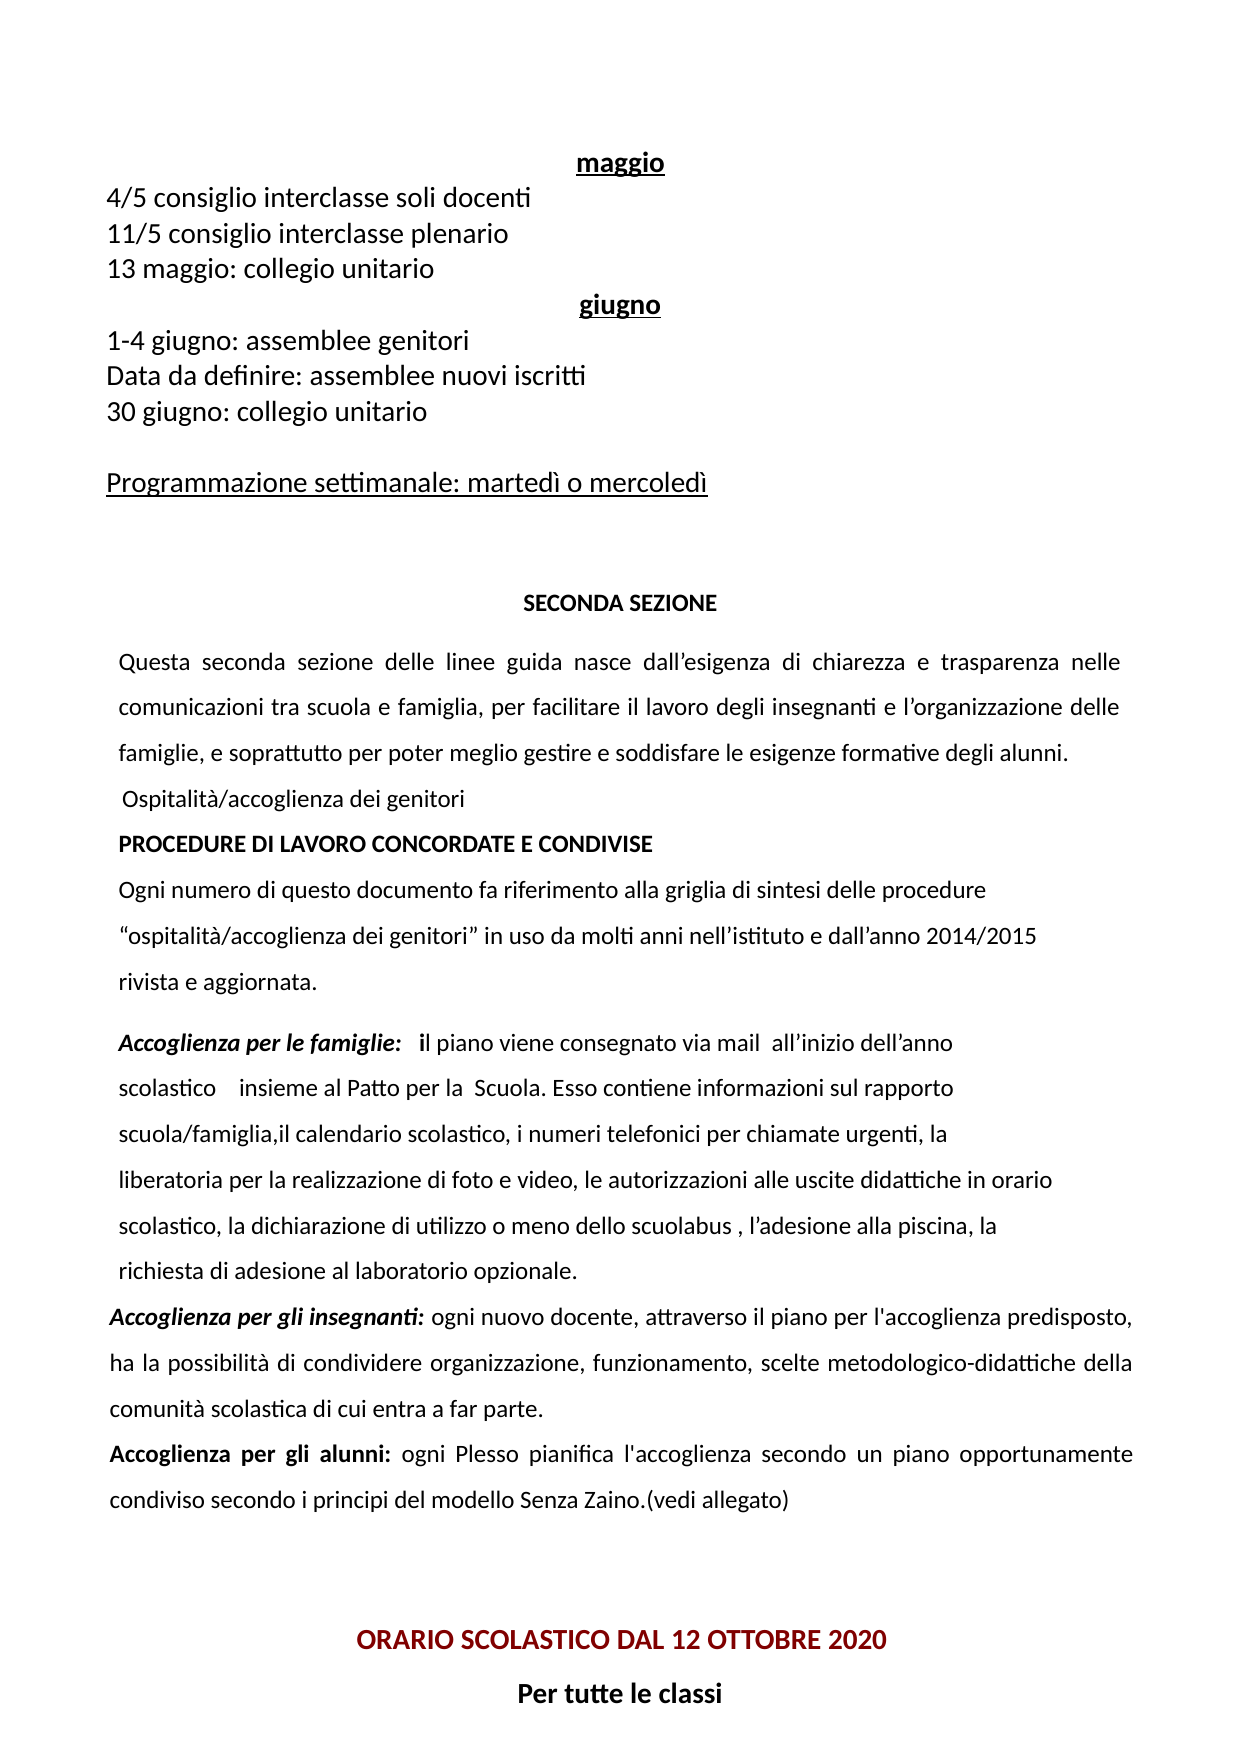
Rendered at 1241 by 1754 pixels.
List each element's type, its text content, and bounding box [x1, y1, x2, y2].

text SECONDA SEZIONE [106, 587, 1134, 618]
text Questa seconda sezione delle linee guida nasce dall’esigenza di chiarezza e trasparenza nelle comunicazioni tra scuola e famiglia, per facilitare il lavoro degli insegnanti e l’organizzazione delle famiglie, e soprattutto per poter meglio gestire e soddisfare le esigenze formative degli alunni. [118, 646, 1122, 768]
text Accoglienza per gli insegnanti: ogni nuovo docente, attraverso il piano per l'accoglienza predisposto, ha la possibilità di condividere organizzazione, funzionamento, scelte metodologico-didattiche della comunità scolastica di cui entra a far parte. [109, 1301, 1134, 1423]
text Accoglienza per le famiglie: il piano viene consegnato via mail all’inizio dell’anno scolastico insieme al Patto per la Scuola. Esso contiene informazioni sul rapporto scuola/famiglia,il calendario scolastico, i numeri telefonici per chiamate urgenti, la liberatoria per la realizzazione di foto e video, le autorizzazioni alle uscite didattiche in orario scolastico, la dichiarazione di utilizzo o meno dello scuolabus , l’adesione alla piscina, la richiesta di adesione al laboratorio opzionale. [118, 1027, 1057, 1286]
text giugno [106, 286, 1134, 322]
subtitle PROCEDURE DI LAVORO CONCORDATE E CONDIVISE [118, 828, 1134, 859]
text 30 giugno: collegio unitario [106, 393, 1134, 429]
text 1-4 giugno: assemblee genitori [106, 322, 1134, 357]
text Ogni numero di questo documento fa riferimento alla griglia di sintesi delle procedure “ospitalità/accoglienza dei genitori” in uso da molti anni nell’istituto e dall’anno 2014/2015 rivista e aggiornata. [118, 874, 1057, 996]
text maggio [106, 144, 1134, 179]
text 11/5 consiglio interclasse plenario [106, 215, 1134, 251]
text Programmazione settimanale: martedì o mercoledì [106, 464, 1134, 500]
text 4/5 consiglio interclasse soli docenti [106, 179, 1134, 215]
text Ospitalità/accoglienza dei genitori [122, 783, 1134, 813]
text 13 maggio: collegio unitario [106, 251, 1134, 286]
text Accoglienza per gli alunni: ogni Plesso pianifica l'accoglienza secondo un piano opportunamente condiviso secondo i principi del modello Senza Zaino.(vedi allegato) [109, 1438, 1134, 1515]
text ORARIO SCOLASTICO DAL 12 OTTOBRE 2020 [109, 1621, 1134, 1657]
text Data da definire: assemblee nuovi iscritti [106, 357, 1134, 393]
text Per tutte le classi [106, 1675, 1134, 1710]
